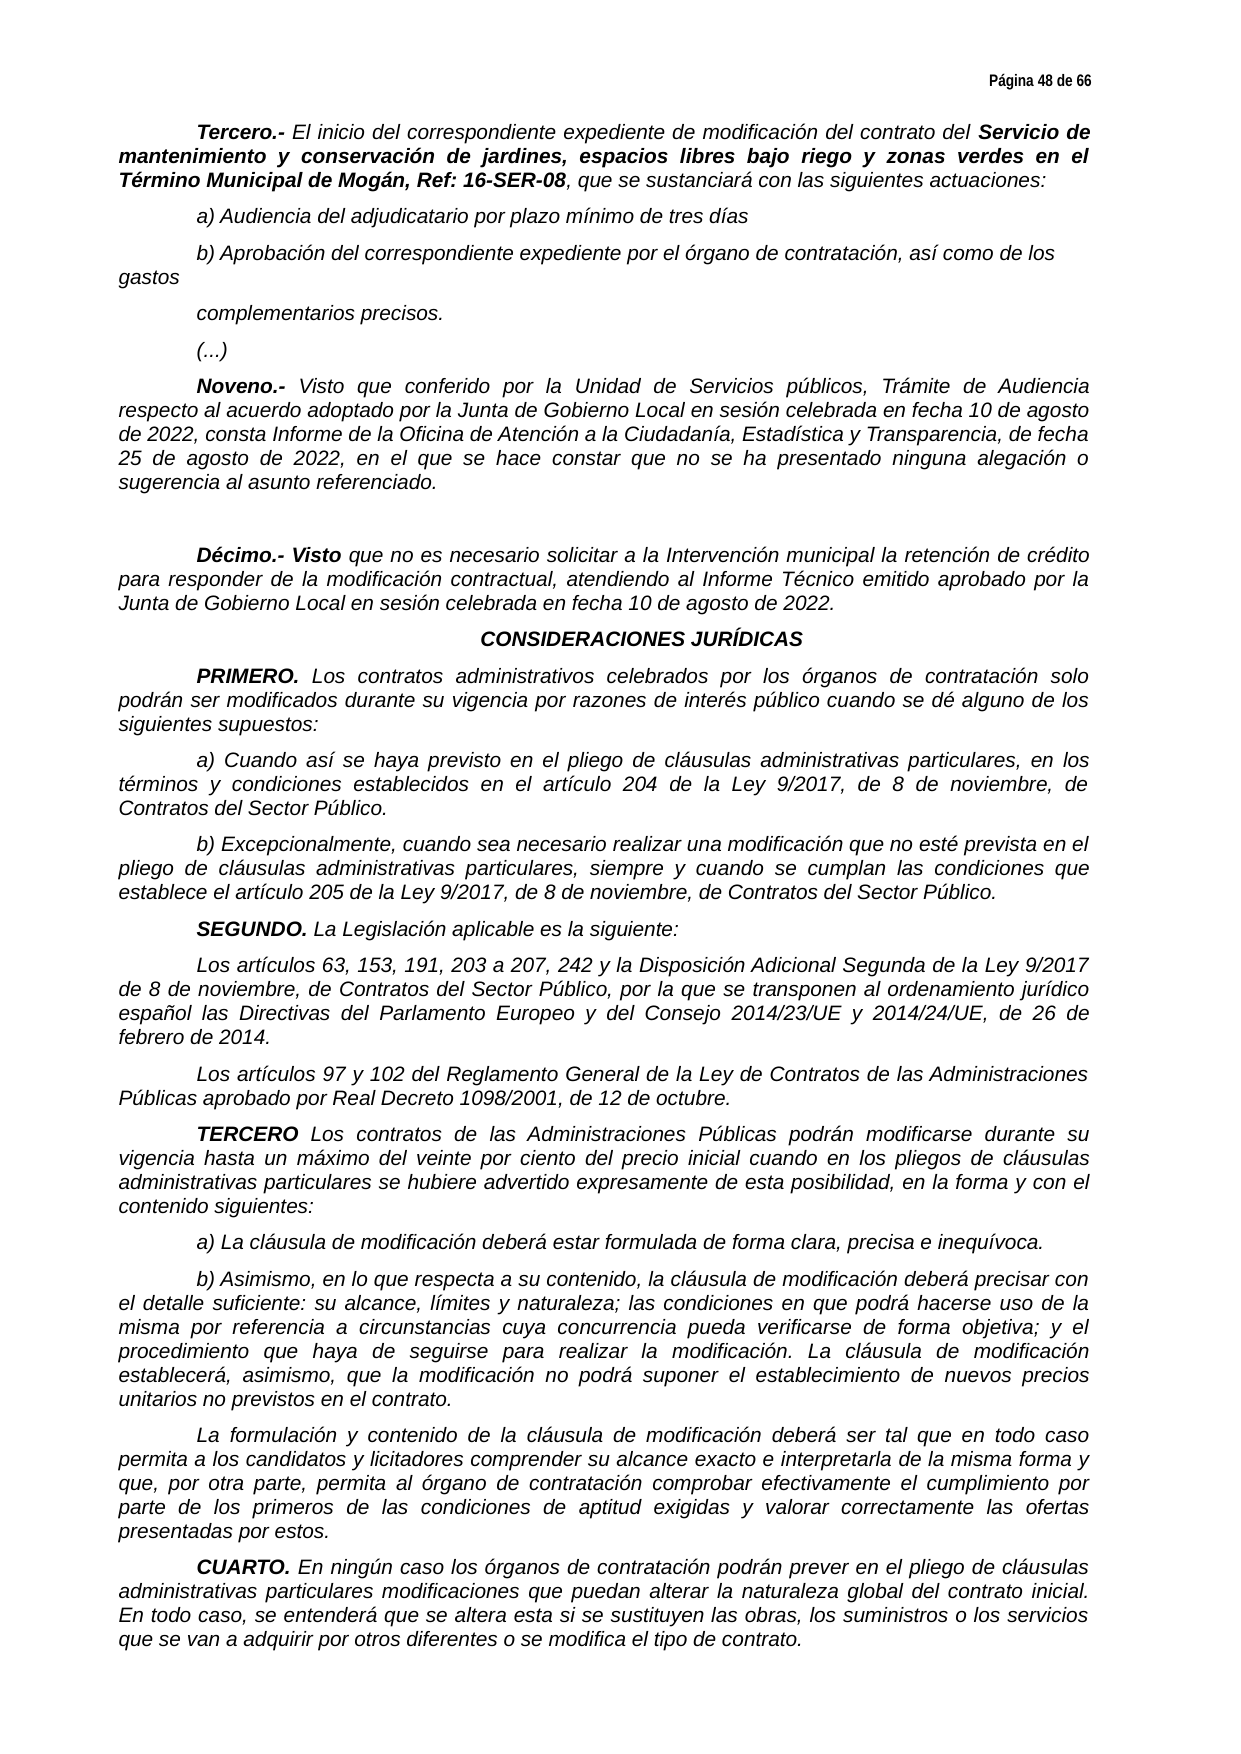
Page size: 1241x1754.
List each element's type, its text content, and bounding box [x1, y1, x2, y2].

text SEGUNDO. La Legislación aplicable es la siguiente: [118, 917, 1092, 941]
text Los artículos 97 y 102 del Reglamento General de la Ley de Contratos de las Administraciones Públicas aprobado por Real Decreto 1098/2001, de 12 de octubre. [118, 1061, 1092, 1109]
text Décimo.- Visto que no es necesario solicitar a la Intervención municipal la retención de crédito para responder de la modificación contractual, atendiendo al Informe Técnico emitido aprobado por la Junta de Gobierno Local en sesión celebrada en fecha 10 de agosto de 2022. [118, 543, 1092, 614]
text Noveno.- Visto que conferido por la Unidad de Servicios públicos, Trámite de Audiencia respecto al acuerdo adoptado por la Junta de Gobierno Local en sesión celebrada en fecha 10 de agosto de 2022, consta Informe de la Oficina de Atención a la Ciudadanía, Estadística y Transparencia, de fecha 25 de agosto de 2022, en el que se hace constar que no se ha presentado ninguna alegación o sugerencia al asunto referenciado. [118, 374, 1092, 494]
text Los artículos 63, 153, 191, 203 a 207, 242 y la Disposición Adicional Segunda de la Ley 9/2017 de 8 de noviembre, de Contratos del Sector Público, por la que se transponen al ordenamiento jurídico español las Directivas del Parlamento Europeo y del Consejo 2014/23/UE y 2014/24/UE, de 26 de febrero de 2014. [118, 953, 1092, 1049]
text b) Asimismo, en lo que respecta a su contenido, la cláusula de modificación deberá precisar con el detalle suficiente: su alcance, límites y naturaleza; las condiciones en que podrá hacerse uso de la misma por referencia a circunstancias cuya concurrencia pueda verificarse de forma objetiva; y el procedimiento que haya de seguirse para realizar la modificación. La cláusula de modificación establecerá, asimismo, que la modificación no podrá suponer el establecimiento de nuevos precios unitarios no previstos en el contrato. [118, 1267, 1092, 1410]
text CONSIDERACIONES JURÍDICAS [118, 627, 1092, 651]
text complementarios precisos. [118, 301, 1092, 325]
text a) La cláusula de modificación deberá estar formulada de forma clara, precisa e inequívoca. [118, 1230, 1092, 1254]
text a) Audiencia del adjudicatario por plazo mínimo de tres días [118, 204, 1092, 228]
text La formulación y contenido de la cláusula de modificación deberá ser tal que en todo caso permita a los candidatos y licitadores comprender su alcance exacto e interpretarla de la misma forma y que, por otra parte, permita al órgano de contratación comprobar efectivamente el cumplimiento por parte de los primeros de las condiciones de aptitud exigidas y valorar correctamente las ofertas presentadas por estos. [118, 1423, 1092, 1543]
text PRIMERO. Los contratos administrativos celebrados por los órganos de contratación solo podrán ser modificados durante su vigencia por razones de interés público cuando se dé alguno de los siguientes supuestos: [118, 663, 1092, 735]
text (...) [118, 337, 1092, 361]
text a) Cuando así se haya previsto en el pliego de cláusulas administrativas particulares, en los términos y condiciones establecidos en el artículo 204 de la Ley 9/2017, de 8 de noviembre, de Contratos del Sector Público. [118, 748, 1092, 820]
text CUARTO. En ningún caso los órganos de contratación podrán prever en el pliego de cláusulas administrativas particulares modificaciones que puedan alterar la naturaleza global del contrato inicial. En todo caso, se entenderá que se altera esta si se sustituyen las obras, los suministros o los servicios que se van a adquirir por otros diferentes o se modifica el tipo de contrato. [118, 1555, 1092, 1651]
text TERCERO Los contratos de las Administraciones Públicas podrán modificarse durante su vigencia hasta un máximo del veinte por ciento del precio inicial cuando en los pliegos de cláusulas administrativas particulares se hubiere advertido expresamente de esta posibilidad, en la forma y con el contenido siguientes: [118, 1122, 1092, 1218]
text b) Excepcionalmente, cuando sea necesario realizar una modificación que no esté prevista en el pliego de cláusulas administrativas particulares, siempre y cuando se cumplan las condiciones que establece el artículo 205 de la Ley 9/2017, de 8 de noviembre, de Contratos del Sector Público. [118, 832, 1092, 904]
text Tercero.- El inicio del correspondiente expediente de modificación del contrato del Servicio de mantenimiento y conservación de jardines, espacios libres bajo riego y zonas verdes en el Término Municipal de Mogán, Ref: 16-SER-08, que se sustanciará con las siguientes actuaciones: [118, 120, 1092, 192]
text b) Aprobación del correspondiente expediente por el órgano de contratación, así como de los gastos [118, 241, 1092, 288]
